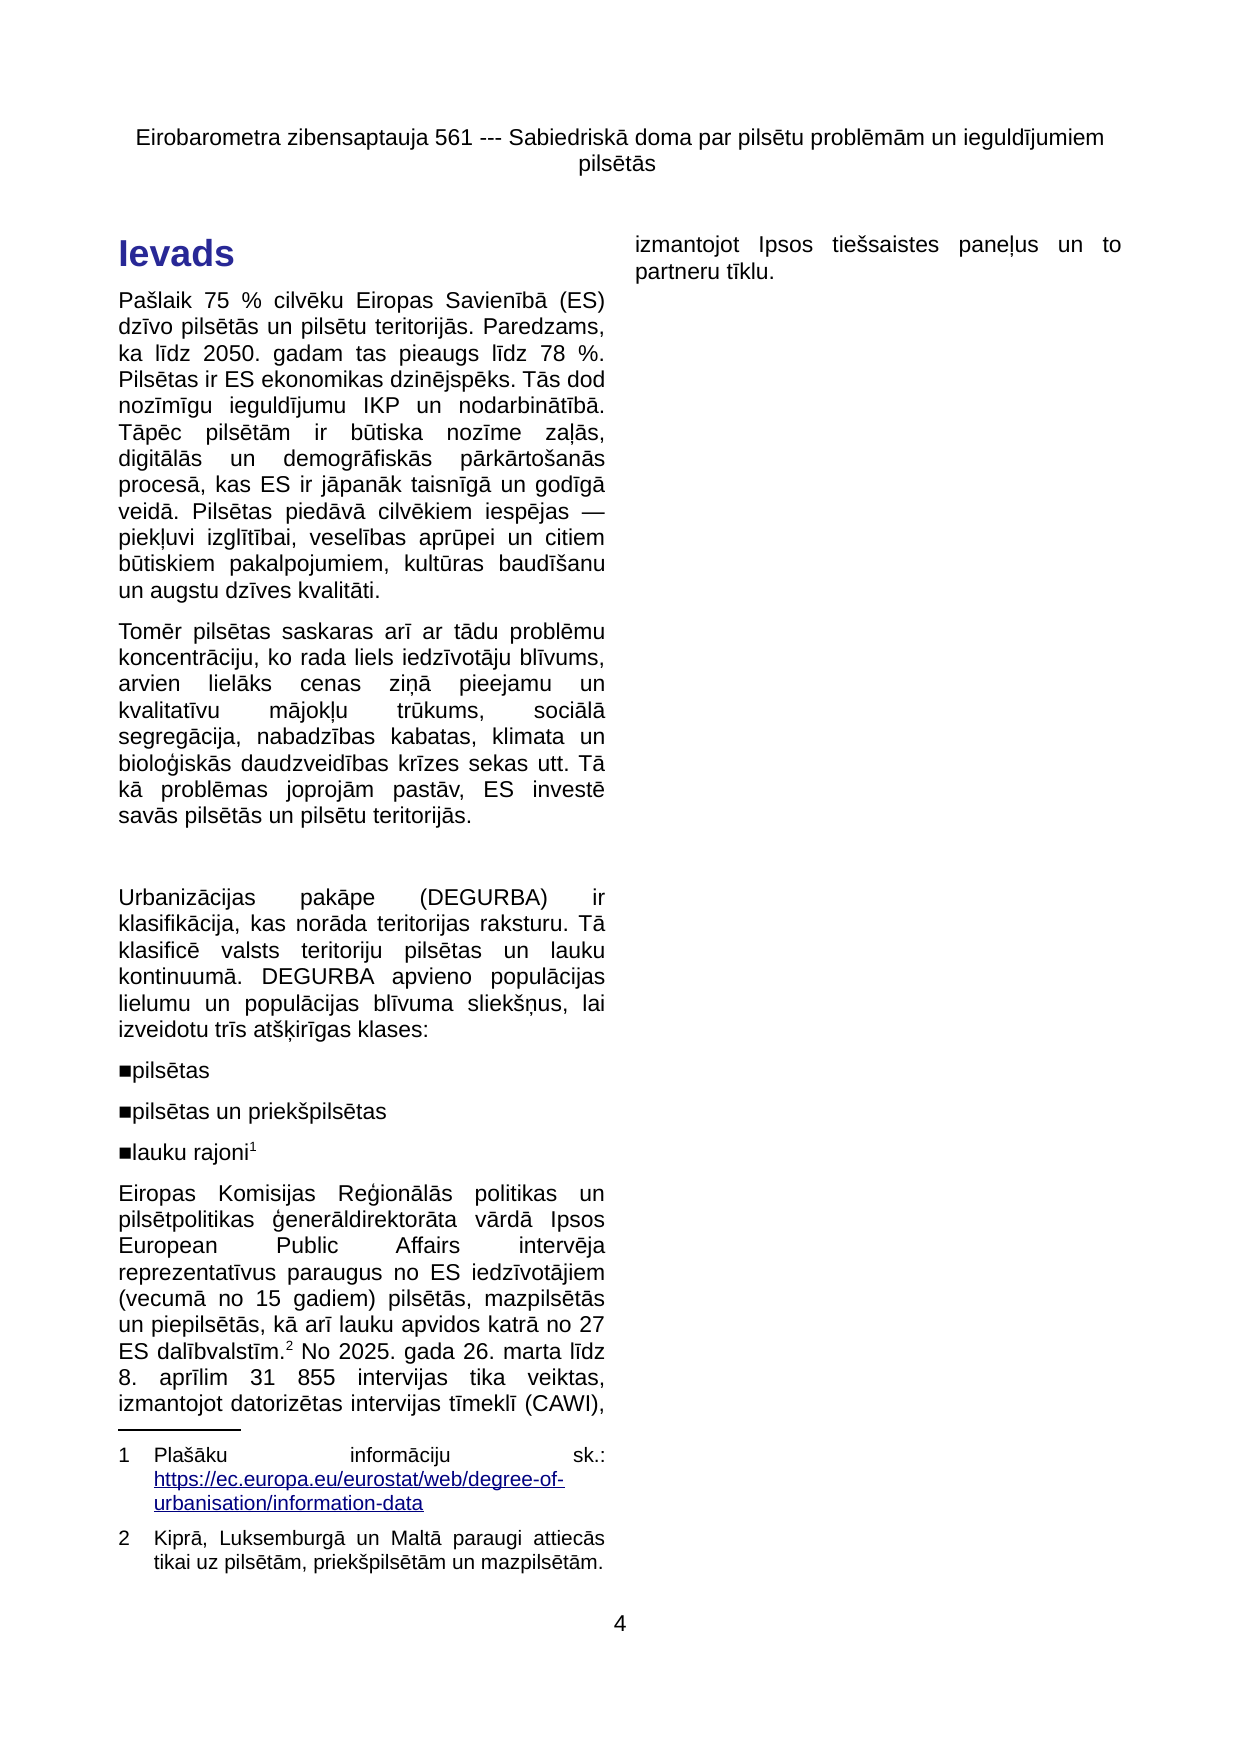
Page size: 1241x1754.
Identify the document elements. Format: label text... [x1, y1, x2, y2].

text ■lauku rajoni [118, 1139, 605, 1165]
text Kiprā, Luksemburgā un Maltā paraugi attiecās tikai uz pilsētām, priekšpilsētām un mazpilsētām. [118, 1526, 605, 1574]
text Tomēr pilsētas saskaras arī ar tādu problēmu koncentrāciju, ko rada liels iedzīvotāju blīvums, arvien lielāks cenas ziņā pieejamu un kvalitatīvu mājokļu trūkums, sociālā segregācija, nabadzības kabatas, klimata un bioloģiskās daudzveidības krīzes sekas utt. Tā kā problēmas joprojām pastāv, ES investē savās pilsētās un pilsētu teritorijās. [118, 618, 605, 828]
subtitle Ievads [118, 231, 605, 274]
text Plašāku informāciju sk.: https://ec.europa.eu/eurostat/web/degree-of-urbanisation/information-data [118, 1442, 605, 1514]
text izmantojot Ipsos tiešsaistes paneļus un to partneru tīklu. [635, 231, 1122, 284]
text ■pilsētas [118, 1057, 605, 1083]
text Pašlaik 75 % cilvēku Eiropas Savienībā (ES) dzīvo pilsētās un pilsētu teritorijās. Paredzams, ka līdz 2050. gadam tas pieaugs līdz 78 %. Pilsētas ir ES ekonomikas dzinējspēks. Tās dod nozīmīgu ieguldījumu IKP un nodarbinātībā. Tāpēc pilsētām ir būtiska nozīme zaļās, digitālās un demogrāfiskās pārkārtošanās procesā, kas ES ir jāpanāk taisnīgā un godīgā veidā. Pilsētas piedāvā cilvēkiem iespējas — piekļuvi izglītībai, veselības aprūpei un citiem būtiskiem pakalpojumiem, kultūras baudīšanu un augstu dzīves kvalitāti. [118, 287, 605, 603]
text Eiropas Komisijas Reģionālās politikas un pilsētpolitikas ģenerāldirektorāta vārdā Ipsos European Public Affairs intervēja reprezentatīvus paraugus no ES iedzīvotājiem (vecumā no 15 gadiem) pilsētās, mazpilsētās un piepilsētās, kā arī lauku apvidos katrā no 27 ES dalībvalstīm. No 2025. gada 26. marta līdz 8. aprīlim 31 855 intervijas tika veiktas, izmantojot datorizētas intervijas tīmeklī (CAWI), [118, 1179, 605, 1417]
text Urbanizācijas pakāpe (DEGURBA) ir klasifikācija, kas norāda teritorijas raksturu. Tā klasificē valsts teritoriju pilsētas un lauku kontinuumā. DEGURBA apvieno populācijas lielumu un populācijas blīvuma sliekšņus, lai izveidotu trīs atšķirīgas klases: [118, 884, 605, 1042]
text ■pilsētas un priekšpilsētas [118, 1098, 605, 1124]
